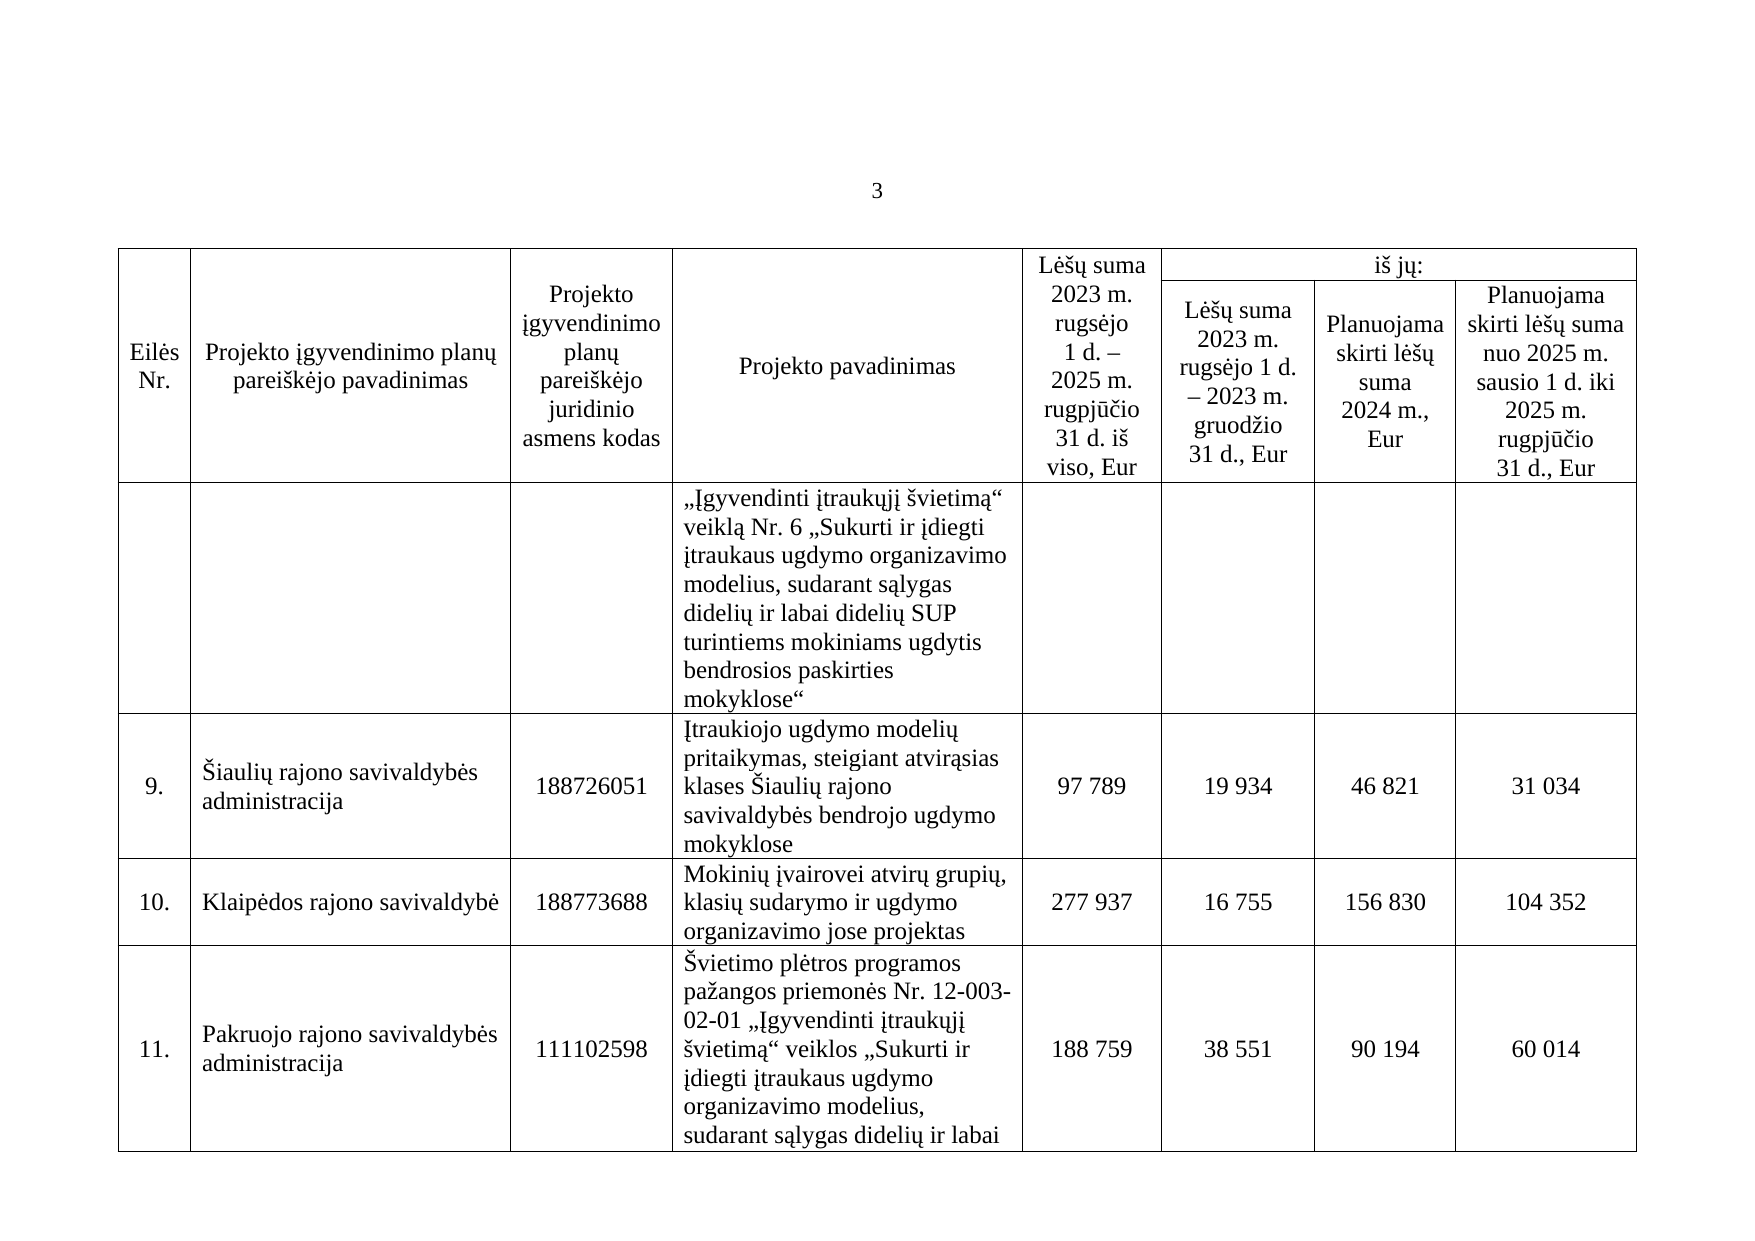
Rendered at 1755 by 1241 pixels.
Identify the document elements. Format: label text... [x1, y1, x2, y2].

table_cell 156 830 [1315, 859, 1455, 945]
table_cell 188 759 [1023, 946, 1161, 1151]
table_cell [1023, 483, 1161, 713]
table_cell 10. [119, 859, 190, 945]
table_cell 9. [119, 714, 190, 858]
table_header Projekto įgyvendinimo planų pareiškėjo pavadinimas [191, 249, 510, 482]
table_cell „Įgyvendinti įtraukųjį švietimą“ veiklą Nr. 6 „Sukurti ir įdiegti įtraukaus ugdymo organizavimo modelius, sudarant sąlygas didelių ir labai didelių SUP turintiems mokiniams ugdytis bendrosios paskirties mokyklose“ [673, 483, 1022, 713]
table_cell [1456, 483, 1636, 713]
table_cell Klaipėdos rajono savivaldybė [191, 859, 510, 945]
table_cell 16 755 [1162, 859, 1314, 945]
table_header Projekto įgyvendinimo planų pareiškėjo juridinio asmens kodas [511, 249, 672, 482]
table_header Lėšų suma 2023 m. rugsėjo 1 d. – 2025 m. rugpjūčio 31 d. iš viso, Eur [1023, 249, 1161, 482]
table_cell 97 789 [1023, 714, 1161, 858]
table_header Projekto pavadinimas [673, 249, 1022, 482]
table_header iš jų: [1162, 249, 1636, 279]
table_cell 188726051 [511, 714, 672, 858]
table_cell Šiaulių rajono savivaldybės administracija [191, 714, 510, 858]
table_cell Pakruojo rajono savivaldybės administracija [191, 946, 510, 1151]
table_cell 19 934 [1162, 714, 1314, 858]
table_cell Įtraukiojo ugdymo modelių pritaikymas, steigiant atvirąsias klases Šiaulių rajono savivaldybės bendrojo ugdymo mokyklose [673, 714, 1022, 858]
table_cell Švietimo plėtros programos pažangos priemonės Nr. 12-003-02-01 „Įgyvendinti įtraukųjį švietimą“ veiklos „Sukurti ir įdiegti įtraukaus ugdymo organizavimo modelius, sudarant sąlygas didelių ir labai [673, 946, 1022, 1151]
table_cell Planuojama skirti lėšų suma 2024 m., Eur [1315, 281, 1455, 482]
table_cell [1162, 483, 1314, 713]
table_cell 11. [119, 946, 190, 1151]
table_cell Planuojama skirti lėšų suma nuo 2025 m. sausio 1 d. iki 2025 m. rugpjūčio 31 d., Eur [1456, 281, 1636, 482]
table_cell 46 821 [1315, 714, 1455, 858]
table_cell 38 551 [1162, 946, 1314, 1151]
table_cell 60 014 [1456, 946, 1636, 1151]
table_cell Lėšų suma 2023 m. rugsėjo 1 d. – 2023 m. gruodžio 31 d., Eur [1162, 281, 1314, 482]
table_cell 104 352 [1456, 859, 1636, 945]
table_cell [191, 483, 510, 713]
table_cell 188773688 [511, 859, 672, 945]
table_cell Mokinių įvairovei atvirų grupių, klasių sudarymo ir ugdymo organizavimo jose projektas [673, 859, 1022, 945]
table_cell [119, 483, 190, 713]
table_cell 277 937 [1023, 859, 1161, 945]
table_cell 90 194 [1315, 946, 1455, 1151]
table_header Eilės Nr. [119, 249, 190, 482]
table_cell [1315, 483, 1455, 713]
table_cell [511, 483, 672, 713]
table_cell 31 034 [1456, 714, 1636, 858]
table_cell 111102598 [511, 946, 672, 1151]
